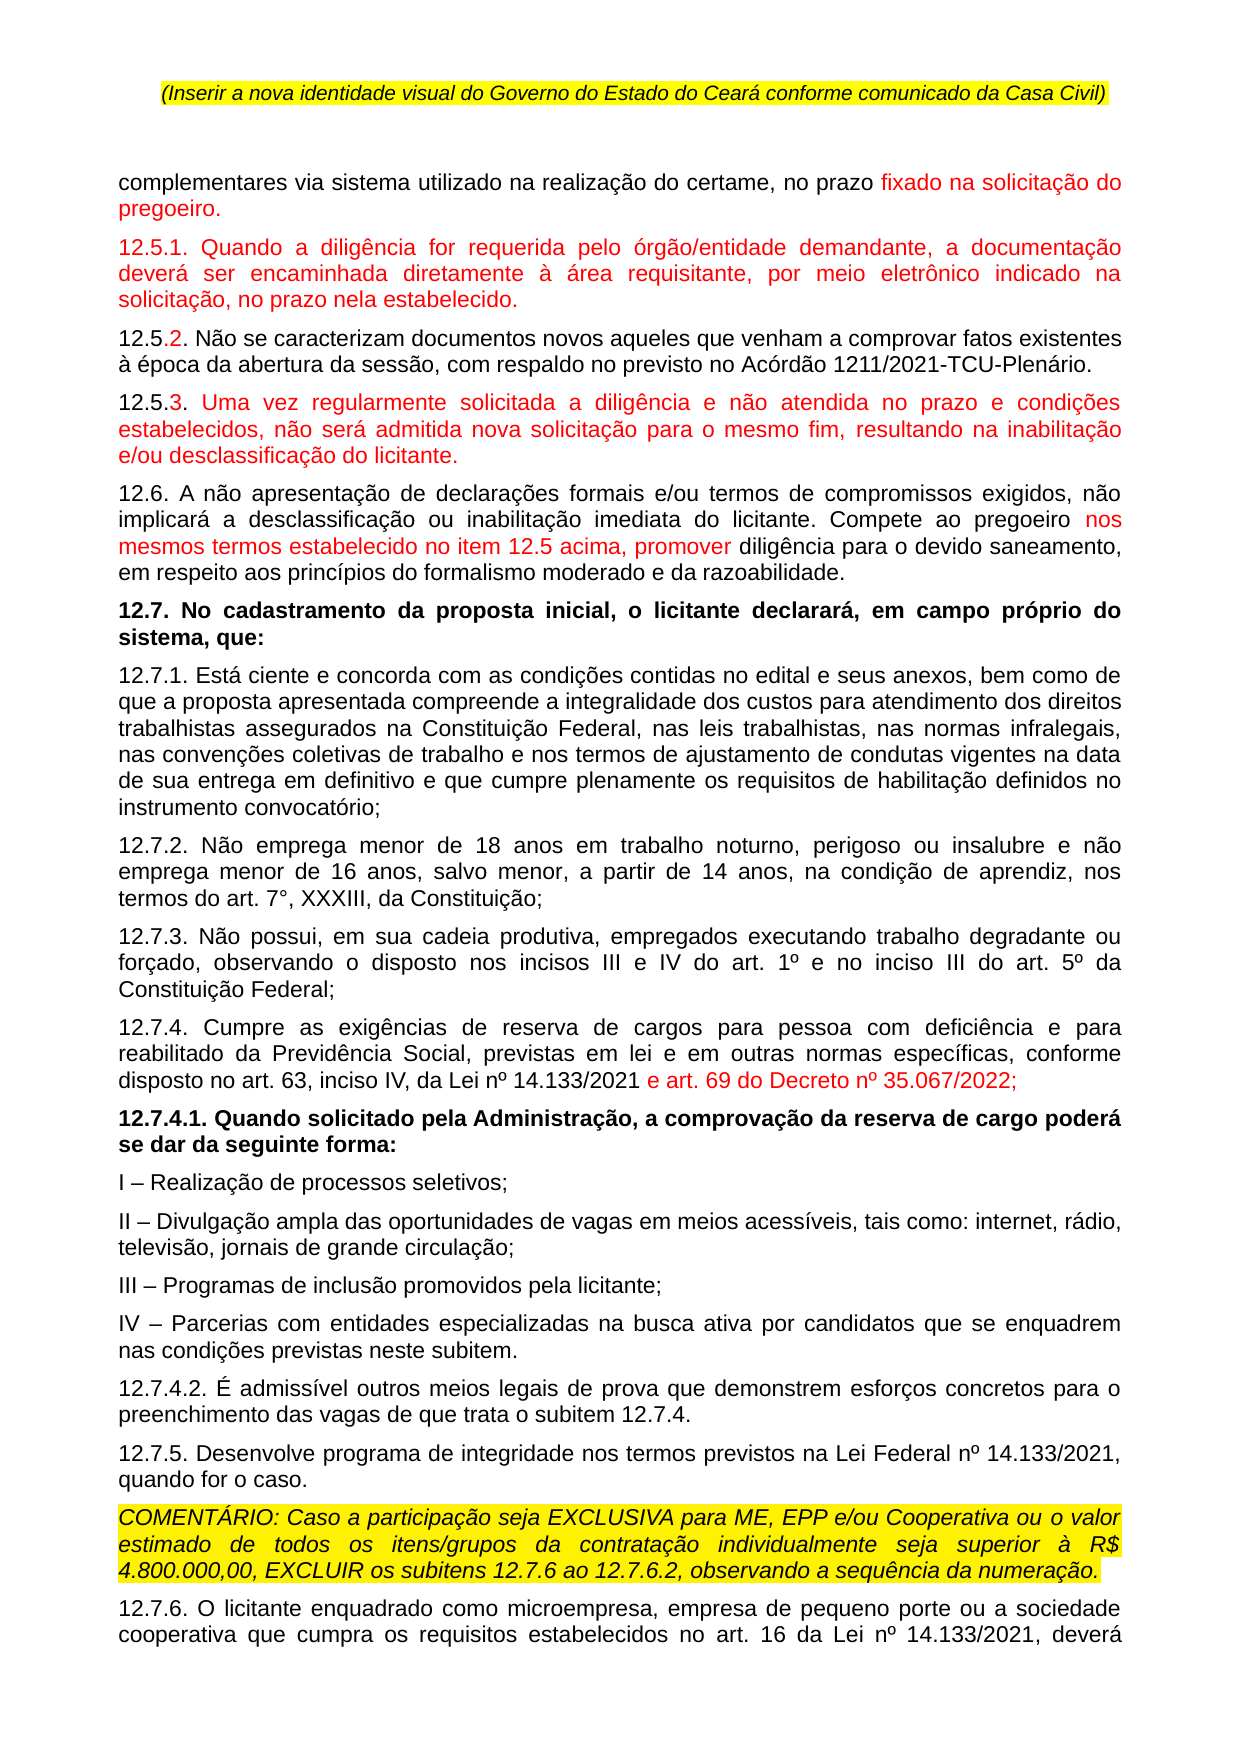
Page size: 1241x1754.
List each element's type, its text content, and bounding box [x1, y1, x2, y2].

text 12.7.1. Está ciente e concorda com as condições contidas no edital e seus anexos, bem como de que a proposta apresentada compreende a integralidade dos custos para atendimento dos direitos trabalhistas assegurados na Constituição Federal, nas leis trabalhistas, nas normas infralegais, nas convenções coletivas de trabalho e nos termos de ajustamento de condutas vigentes na data de sua entrega em definitivo e que cumpre plenamente os requisitos de habilitação definidos no instrumento convocatório; [118, 688, 1122, 846]
text II – Divulgação ampla das oportunidades de vagas em meios acessíveis, tais como: internet, rádio, televisão, jornais de grande circulação; [118, 1234, 1122, 1287]
text 12.5.3. Uma vez regularmente solicitada a diligência e não atendida no prazo e condições estabelecidos, não será admitida nova solicitação para o mesmo fim, resultando na inabilitação e/ou desclassificação do licitante. [118, 416, 1122, 494]
text III – Programas de inclusão promovidos pela licitante; [118, 1298, 1122, 1325]
text 12.5.1. Quando a diligência for requerida pelo órgão/entidade demandante, a documentação deverá ser encaminhada diretamente à área requisitante, por meio eletrônico indicado na solicitação, no prazo nela estabelecido. [118, 234, 1122, 313]
text 12.7.2. Não emprega menor de 18 anos em trabalho noturno, perigoso ou insalubre e não emprega menor de 16 anos, salvo menor, a partir de 14 anos, na condição de aprendiz, nos termos do art. 7°, XXXIII, da Constituição; [118, 858, 1122, 937]
text COMENTÁRIO: Caso a participação seja EXCLUSIVA para ME, EPP e/ou Cooperativa ou o valor estimado de todos os itens/grupos da contratação individualmente seja superior à R$ 4.800.000,00, EXCLUIR os subitens 12.7.6 ao 12.7.6.2, observando a sequência da numeração. [118, 1531, 1122, 1609]
text IV – Parcerias com entidades especializadas na busca ativa por candidatos que se enquadrem nas condições previstas neste subitem. [118, 1337, 1122, 1389]
text complementares via sistema utilizado na realização do certame, no prazo fixado na solicitação do pregoeiro. [118, 169, 1122, 222]
text 12.7.4.1. Quando solicitado pela Administração, a comprovação da reserva de cargo poderá se dar da seguinte forma: [118, 1131, 1122, 1184]
text I – Realização de processos seletivos; [118, 1196, 1122, 1222]
text 12.7.5. Desenvolve programa de integridade nos termos previstos na Lei Federal nº 14.133/2021, quando for o caso. [118, 1466, 1122, 1519]
text 12.7.4.2. É admissível outros meios legais de prova que demonstrem esforços concretos para o preenchimento das vagas de que trata o subitem 12.7.4. [118, 1401, 1122, 1454]
text 12.7.3. Não possui, em sua cadeia produtiva, empregados executando trabalho degradante ou forçado, observando o disposto nos incisos III e IV do art. 1º e no inciso III do art. 5º da Constituição Federal; [118, 949, 1122, 1028]
text 12.7.4. Cumpre as exigências de reserva de cargos para pessoa com deficiência e para reabilitado da Previdência Social, previstas em lei e em outras normas específicas, conforme disposto no art. 63, inciso IV, da Lei nº 14.133/2021 e art. 69 do Decreto nº 35.067/2022; [118, 1040, 1122, 1119]
text 12.7. No cadastramento da proposta inicial, o licitante declarará, em campo próprio do sistema, que: [118, 624, 1122, 676]
text 12.5.2. Não se caracterizam documentos novos aqueles que venham a comprovar fatos existentes à época da abertura da sessão, com respaldo no previsto no Acórdão 1211/2021-TCU-Plenário. [118, 324, 1122, 404]
text 12.6. A não apresentação de declarações formais e/ou termos de compromissos exigidos, não implicará a desclassificação ou inabilitação imediata do licitante. Compete ao pregoeiro nos mesmos termos estabelecido no item 12.5 acima, promover diligência para o devido saneamento, em respeito aos princípios do formalismo moderado e da razoabilidade. [118, 506, 1122, 612]
